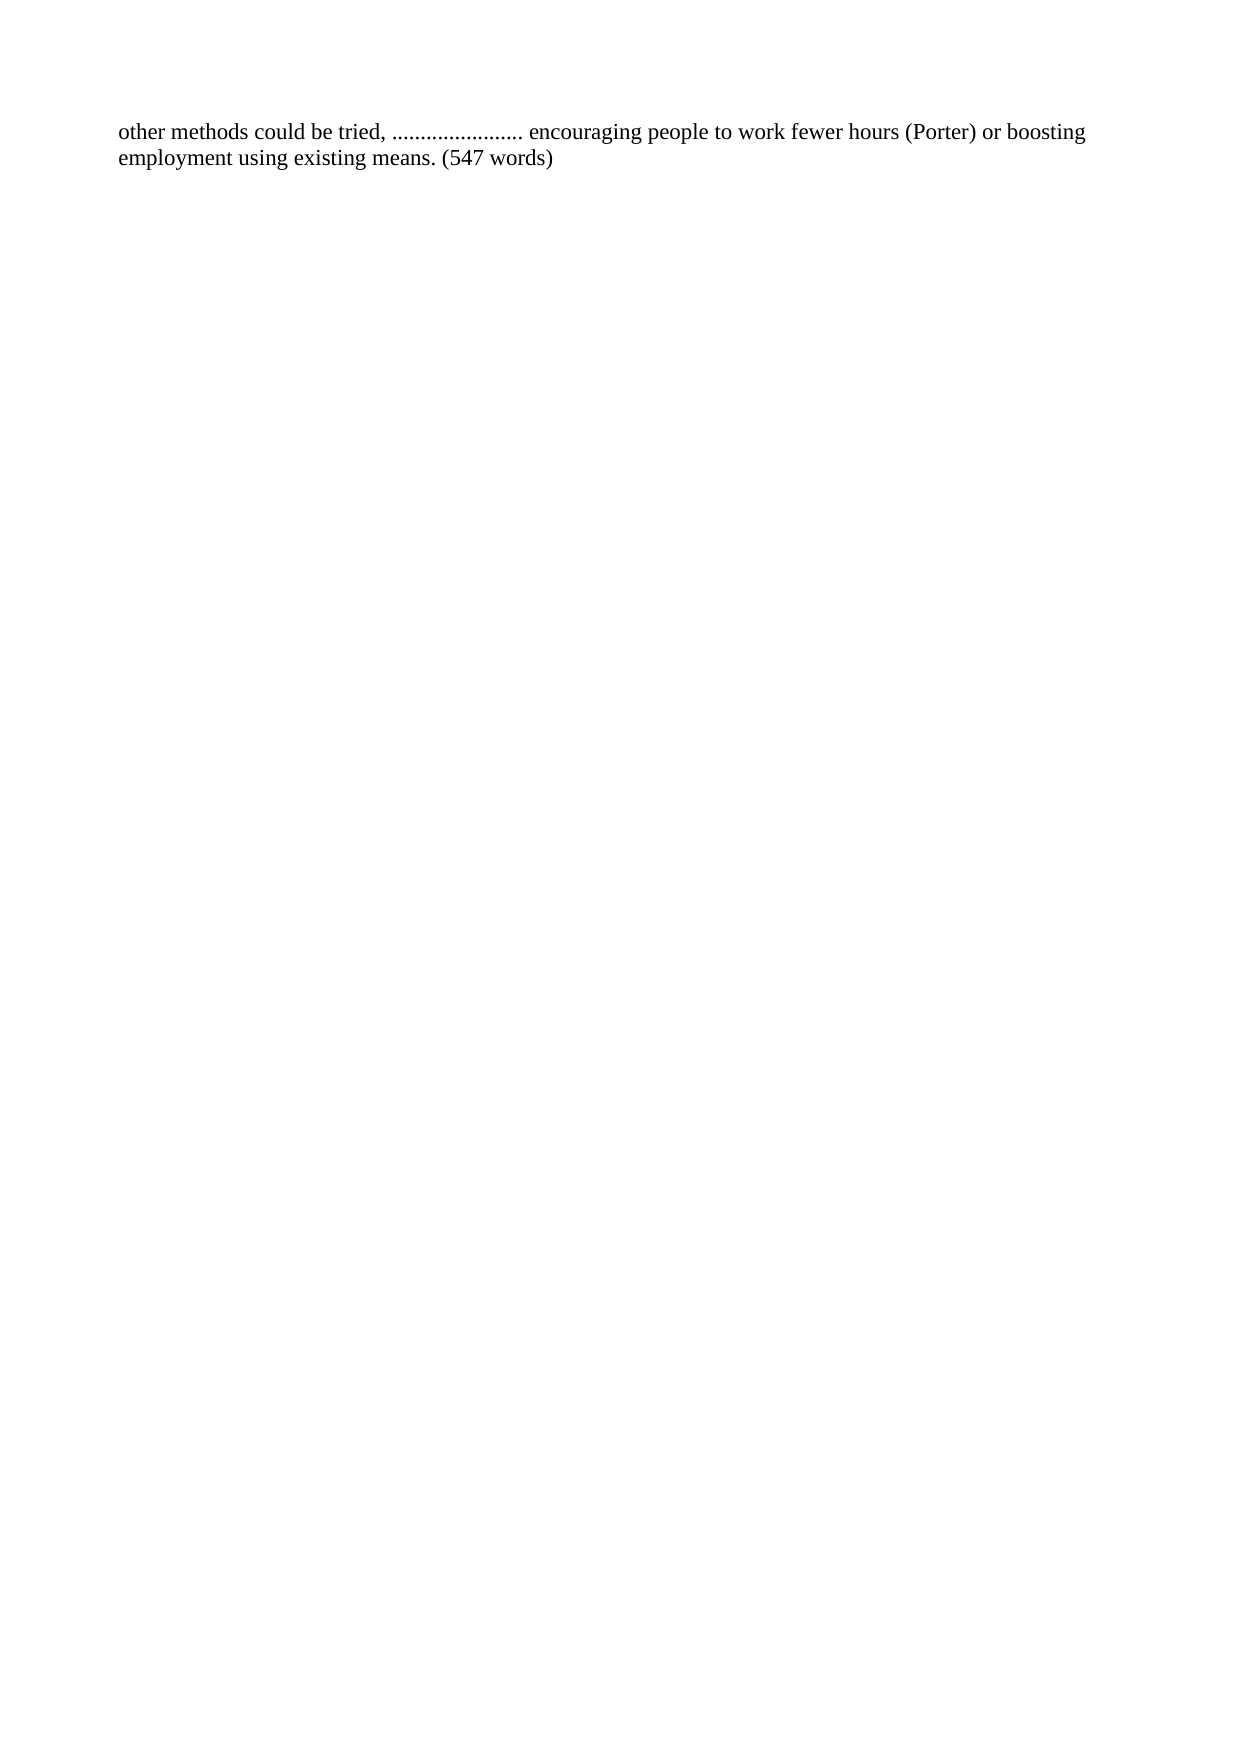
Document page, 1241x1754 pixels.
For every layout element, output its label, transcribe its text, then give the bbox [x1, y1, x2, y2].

text other methods could be tried, ....................... encouraging people to work fewer hours (Porter) or boosting employment using existing means. (547 words) [118, 118, 1122, 171]
